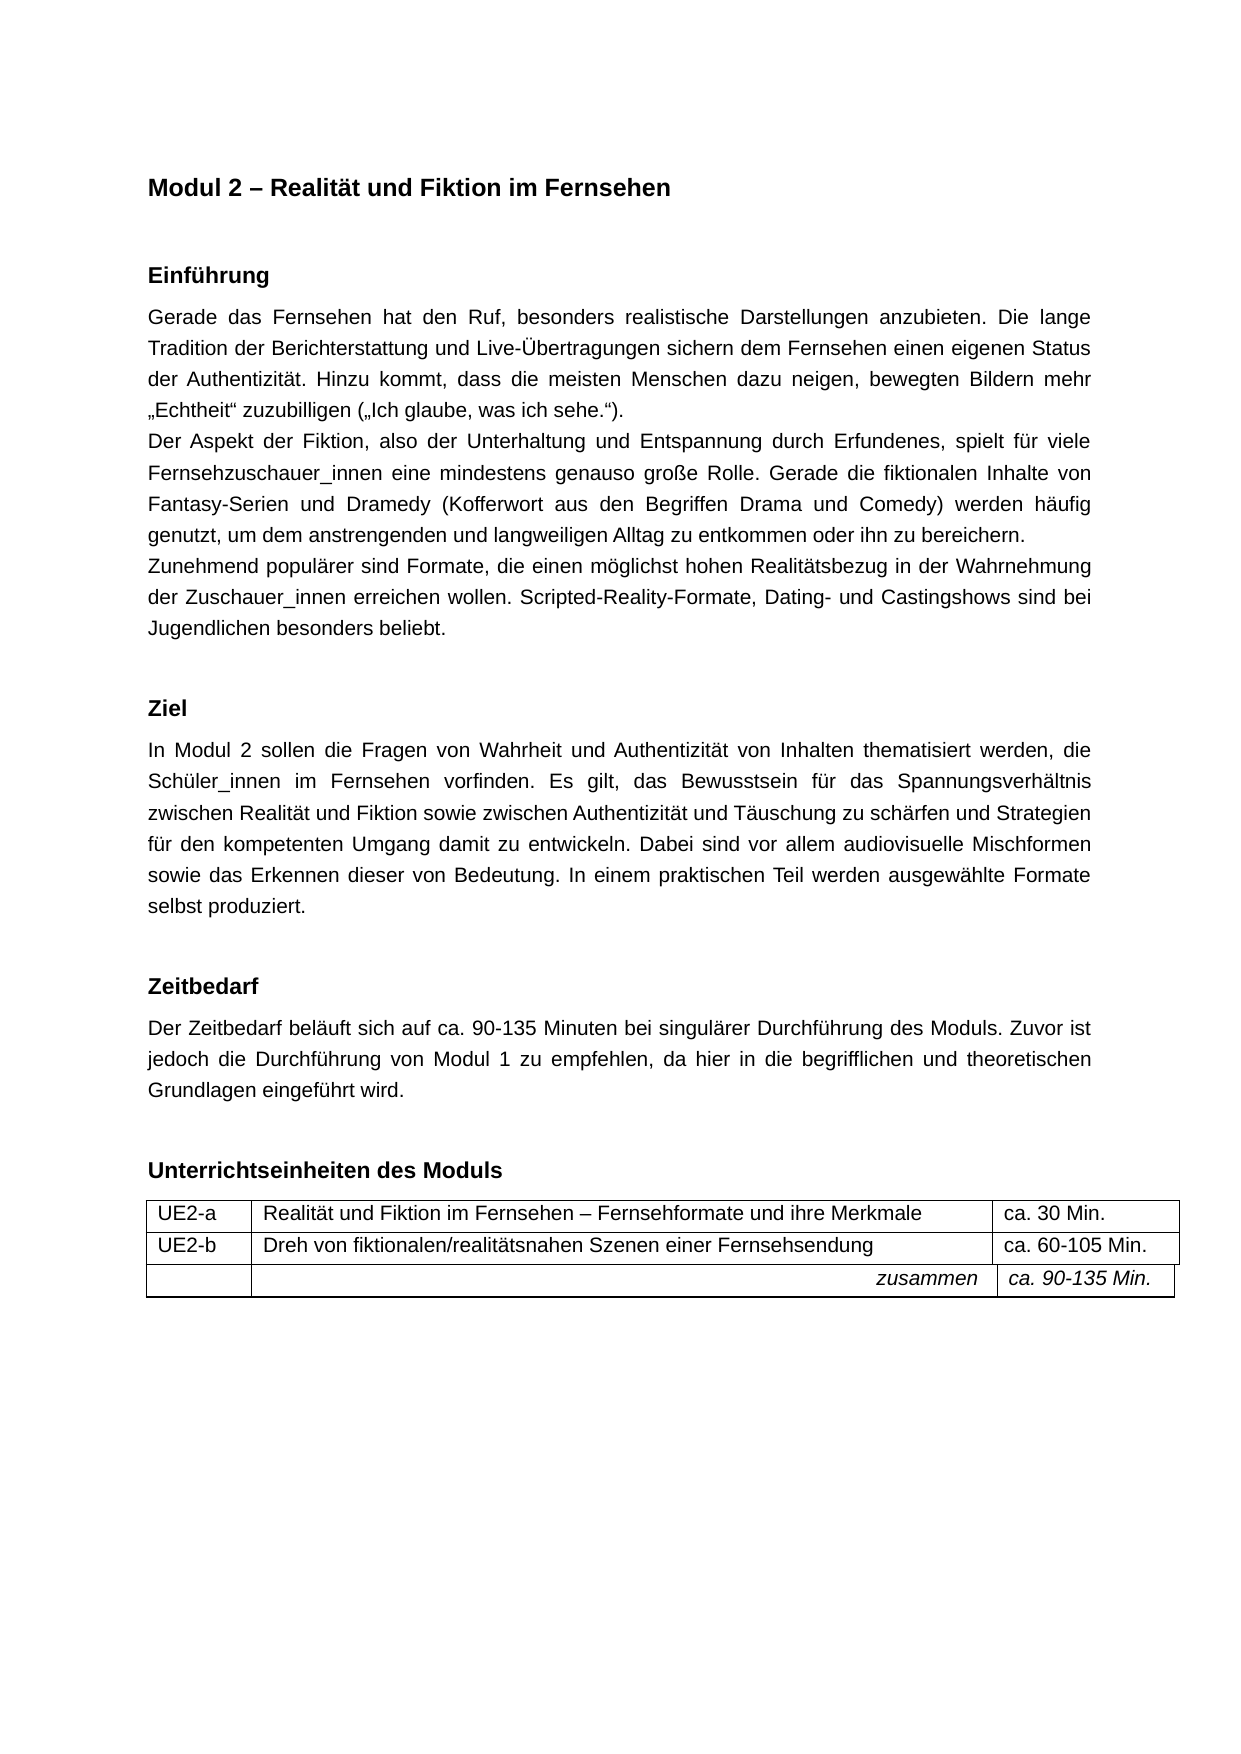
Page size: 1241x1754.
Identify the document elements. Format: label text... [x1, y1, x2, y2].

text Zunehmend populärer sind Formate, die einen möglichst hohen Realitätsbezug in der Wahrnehmung der Zuschauer_innen erreichen wollen. Scripted-Reality-Formate, Dating- und Castingshows sind bei Jugendlichen besonders beliebt. [148, 554, 1093, 640]
table_cell [147, 1265, 251, 1296]
text Gerade das Fernsehen hat den Ruf, besonders realistische Darstellungen anzubieten. Die lange Tradition der Berichterstattung und Live-Übertragungen sichern dem Fernsehen einen eigenen Status der Authentizität. Hinzu kommt, dass die meisten Menschen dazu neigen, bewegten Bildern mehr „Echtheit“ zuzubilligen („Ich glaube, was ich sehe.“). [148, 305, 1093, 422]
text Zeitbedarf [148, 973, 1093, 999]
table_header ca. 30 Min. [993, 1201, 1179, 1232]
text Einführung [148, 262, 1093, 288]
table_header UE2-a [147, 1201, 251, 1232]
table_cell Dreh von fiktionalen/realitätsnahen Szenen einer Fernsehsendung [252, 1233, 992, 1264]
table_cell ca. 90-135 Min. [998, 1265, 1174, 1296]
text Der Aspekt der Fiktion, also der Unterhaltung und Entspannung durch Erfundenes, spielt für viele Fernsehzuschauer_innen eine mindestens genauso große Rolle. Gerade die fiktionalen Inhalte von Fantasy-Serien und Dramedy (Kofferwort aus den Begriffen Drama und Comedy) werden häufig genutzt, um dem anstrengenden und langweiligen Alltag zu entkommen oder ihn zu bereichern. [148, 429, 1093, 547]
text Der Zeitbedarf beläuft sich auf ca. 90-135 Minuten bei singulärer Durchführung des Moduls. Zuvor ist jedoch die Durchführung von Modul 1 zu empfehlen, da hier in die begrifflichen und theoretischen Grundlagen eingeführt wird. [148, 1016, 1093, 1102]
text Ziel [148, 695, 1093, 721]
text Unterrichtseinheiten des Moduls [148, 1157, 1093, 1183]
table_header Realität und Fiktion im Fernsehen – Fernsehformate und ihre Merkmale [252, 1201, 992, 1232]
text In Modul 2 sollen die Fragen von Wahrheit und Authentizität von Inhalten thematisiert werden, die Schüler_innen im Fernsehen vorfinden. Es gilt, das Bewusstsein für das Spannungsverhältnis zwischen Realität und Fiktion sowie zwischen Authentizität und Täuschung zu schärfen und Strategien für den kompetenten Umgang damit zu entwickeln. Dabei sind vor allem audiovisuelle Mischformen sowie das Erkennen dieser von Bedeutung. In einem praktischen Teil werden ausgewählte Formate selbst produziert. [148, 738, 1093, 918]
table_cell [1175, 1265, 1179, 1296]
table_cell ca. 60-105 Min. [993, 1233, 1179, 1264]
table_cell UE2-b [147, 1233, 251, 1264]
text Modul 2 – Realität und Fiktion im Fernsehen [148, 173, 1093, 201]
table_cell zusammen [252, 1265, 997, 1296]
